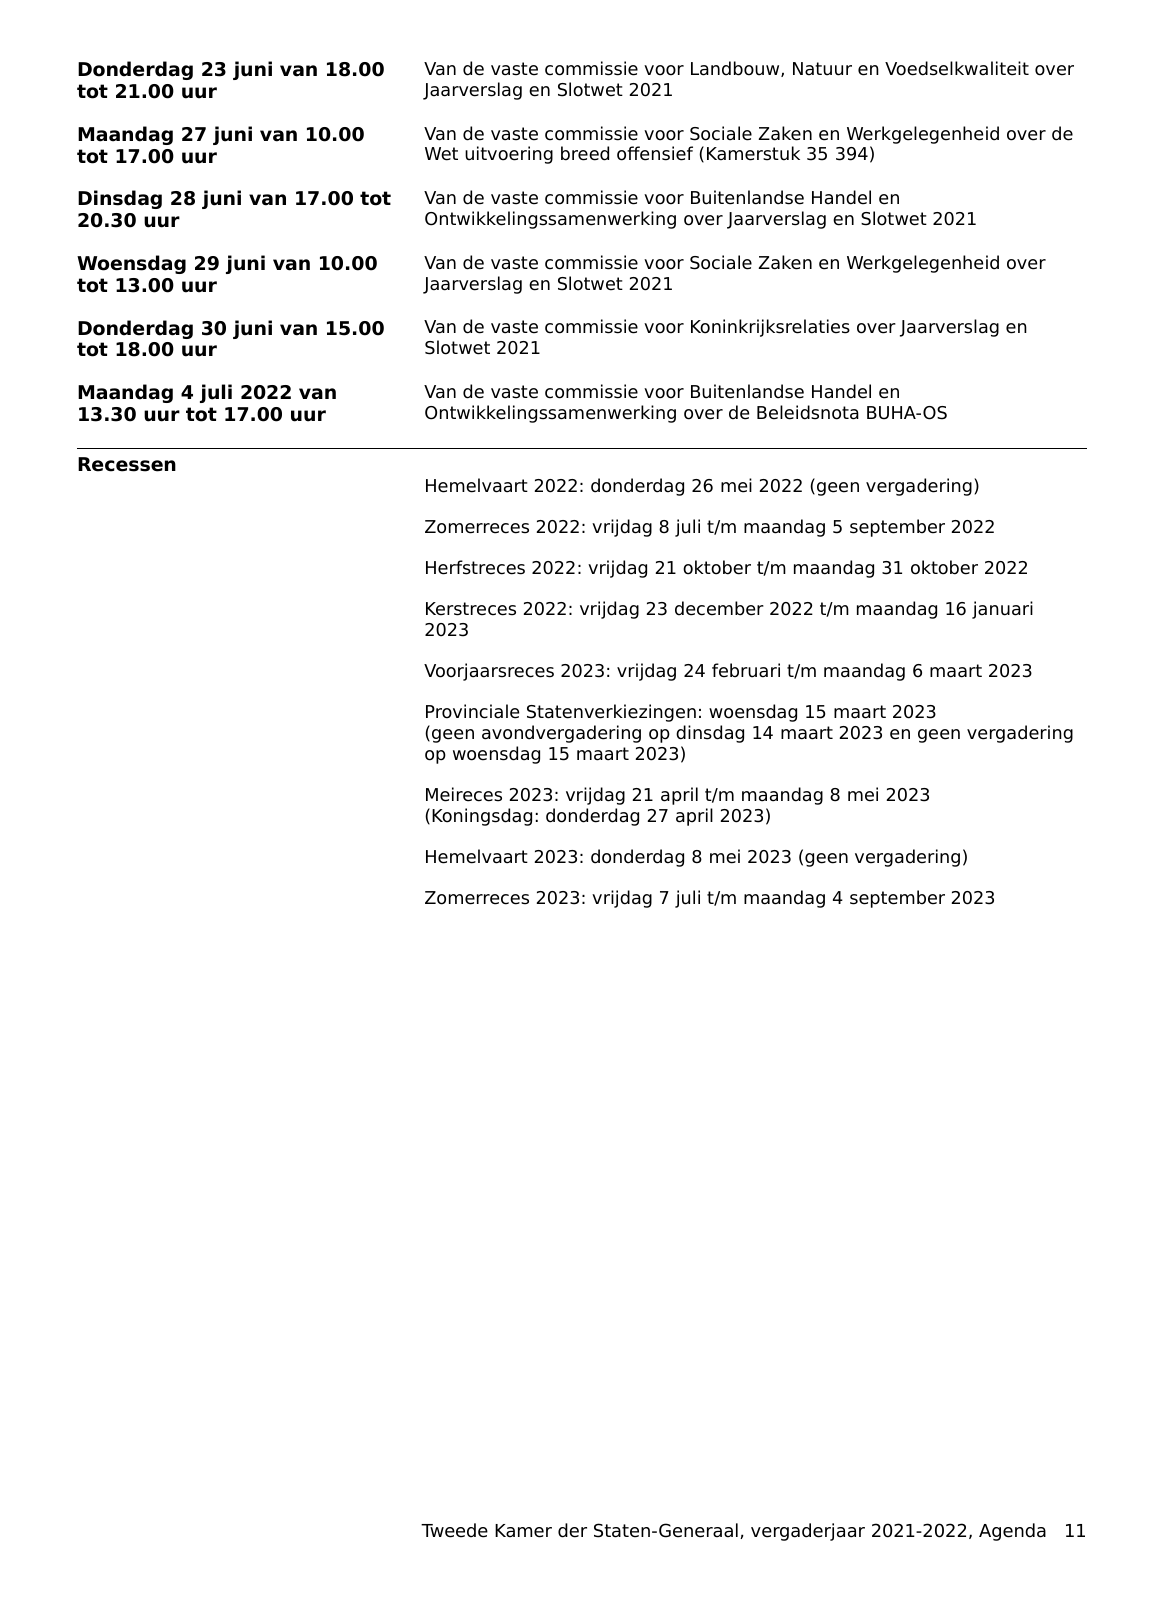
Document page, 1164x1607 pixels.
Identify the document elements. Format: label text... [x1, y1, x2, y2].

table_cell [418, 103, 1087, 124]
table_cell Herfstreces 2022: vrijdag 21 oktober t/m maandag 31 oktober 2022 [418, 558, 1087, 579]
table_cell [401, 599, 418, 641]
table_cell [77, 682, 401, 702]
table_cell [418, 168, 1087, 188]
table_cell Provinciale Statenverkiezingen: woensdag 15 maart 2023 [418, 703, 1087, 723]
table_cell [77, 868, 401, 888]
table_cell [401, 888, 418, 909]
table_cell [401, 682, 418, 702]
table_cell [77, 785, 401, 806]
table_cell [77, 579, 401, 599]
table_cell [77, 168, 401, 188]
table_cell Kerstreces 2022: vrijdag 23 december 2022 t/m maandag 16 januari 2023 [418, 599, 1087, 641]
table_cell [77, 558, 401, 579]
table_cell [401, 538, 418, 558]
table_cell [418, 764, 1087, 785]
table_cell Woensdag 29 juni van 10.00 tot 13.00 uur [77, 253, 401, 297]
table_cell [77, 888, 401, 909]
table_cell [418, 868, 1087, 888]
table_cell [418, 232, 1087, 253]
table_cell [418, 361, 1087, 382]
table_cell [401, 188, 418, 232]
table_cell [77, 517, 401, 537]
table_cell Maandag 4 juli 2022 van 13.30 uur tot 17.00 uur [77, 382, 401, 426]
table_cell [401, 703, 418, 723]
table_cell [401, 826, 418, 847]
table_cell Van de vaste commissie voor Landbouw, Natuur en Voedselkwaliteit over Jaarverslag en Slotwet 2021 [418, 59, 1087, 103]
table_cell [77, 641, 401, 661]
table_cell [401, 558, 418, 579]
table_cell [401, 806, 418, 826]
table_cell Zomerreces 2022: vrijdag 8 juli t/m maandag 5 september 2022 [418, 517, 1087, 537]
table_cell [401, 641, 418, 661]
table_cell [401, 517, 418, 537]
table_cell [401, 318, 418, 361]
table_cell [77, 476, 401, 496]
table_cell [401, 496, 418, 517]
table_cell [401, 232, 418, 253]
table_cell [77, 703, 401, 723]
table_cell [401, 723, 418, 764]
table_header [418, 449, 1087, 476]
table_cell [401, 168, 418, 188]
table_cell [401, 103, 418, 124]
table_cell (geen avondvergadering op dinsdag 14 maart 2023 en geen vergadering op woensdag 15 maart 2023) [418, 723, 1087, 764]
table_header Recessen [77, 449, 401, 476]
table_cell Voorjaarsreces 2023: vrijdag 24 februari t/m maandag 6 maart 2023 [418, 661, 1087, 682]
table_cell [401, 661, 418, 682]
table_cell [77, 361, 401, 382]
table_cell [77, 661, 401, 682]
table_cell Van de vaste commissie voor Buitenlandse Handel en Ontwikkelingssamenwerking over Jaarverslag en Slotwet 2021 [418, 188, 1087, 232]
table_cell [77, 297, 401, 317]
table_cell [401, 124, 418, 168]
table_cell [401, 361, 418, 382]
table_cell [418, 297, 1087, 317]
table_cell [401, 382, 418, 426]
table_cell Maandag 27 juni van 10.00 tot 17.00 uur [77, 124, 401, 168]
table_cell [77, 103, 401, 124]
table_cell Van de vaste commissie voor Koninkrijksrelaties over Jaarverslag en Slotwet 2021 [418, 318, 1087, 361]
table_cell [77, 232, 401, 253]
table_cell Hemelvaart 2023: donderdag 8 mei 2023 (geen vergadering) [418, 847, 1087, 867]
table_cell [77, 764, 401, 785]
table_cell [418, 682, 1087, 702]
table_cell Van de vaste commissie voor Sociale Zaken en Werkgelegenheid over Jaarverslag en Slotwet 2021 [418, 253, 1087, 297]
table_cell [77, 826, 401, 847]
table_cell [77, 723, 401, 764]
table_cell [77, 496, 401, 517]
table_cell [401, 868, 418, 888]
table_cell Zomerreces 2023: vrijdag 7 juli t/m maandag 4 september 2023 [418, 888, 1087, 909]
table_cell [401, 59, 418, 103]
table_cell [401, 579, 418, 599]
table_cell Van de vaste commissie voor Buitenlandse Handel en Ontwikkelingssamenwerking over de Beleidsnota BUHA-OS [418, 382, 1087, 426]
table_cell [418, 538, 1087, 558]
table_cell (Koningsdag: donderdag 27 april 2023) [418, 806, 1087, 826]
table_cell [77, 847, 401, 867]
table_cell [401, 785, 418, 806]
table_cell [401, 476, 418, 496]
table_cell Donderdag 30 juni van 15.00 tot 18.00 uur [77, 318, 401, 361]
table_cell [418, 579, 1087, 599]
table_cell [401, 297, 418, 317]
table_cell [401, 847, 418, 867]
table_cell [418, 496, 1087, 517]
table_cell [401, 253, 418, 297]
table_cell [77, 599, 401, 641]
table_cell Meireces 2023: vrijdag 21 april t/m maandag 8 mei 2023 [418, 785, 1087, 806]
table_cell [401, 764, 418, 785]
table_header [401, 449, 418, 476]
table_cell Hemelvaart 2022: donderdag 26 mei 2022 (geen vergadering) [418, 476, 1087, 496]
table_cell [418, 641, 1087, 661]
table_cell Donderdag 23 juni van 18.00 tot 21.00 uur [77, 59, 401, 103]
table_cell [77, 806, 401, 826]
table_cell [77, 538, 401, 558]
table_cell Van de vaste commissie voor Sociale Zaken en Werkgelegenheid over de Wet uitvoering breed offensief (Kamerstuk 35 394) [418, 124, 1087, 168]
table_cell Dinsdag 28 juni van 17.00 tot 20.30 uur [77, 188, 401, 232]
table_cell [418, 826, 1087, 847]
